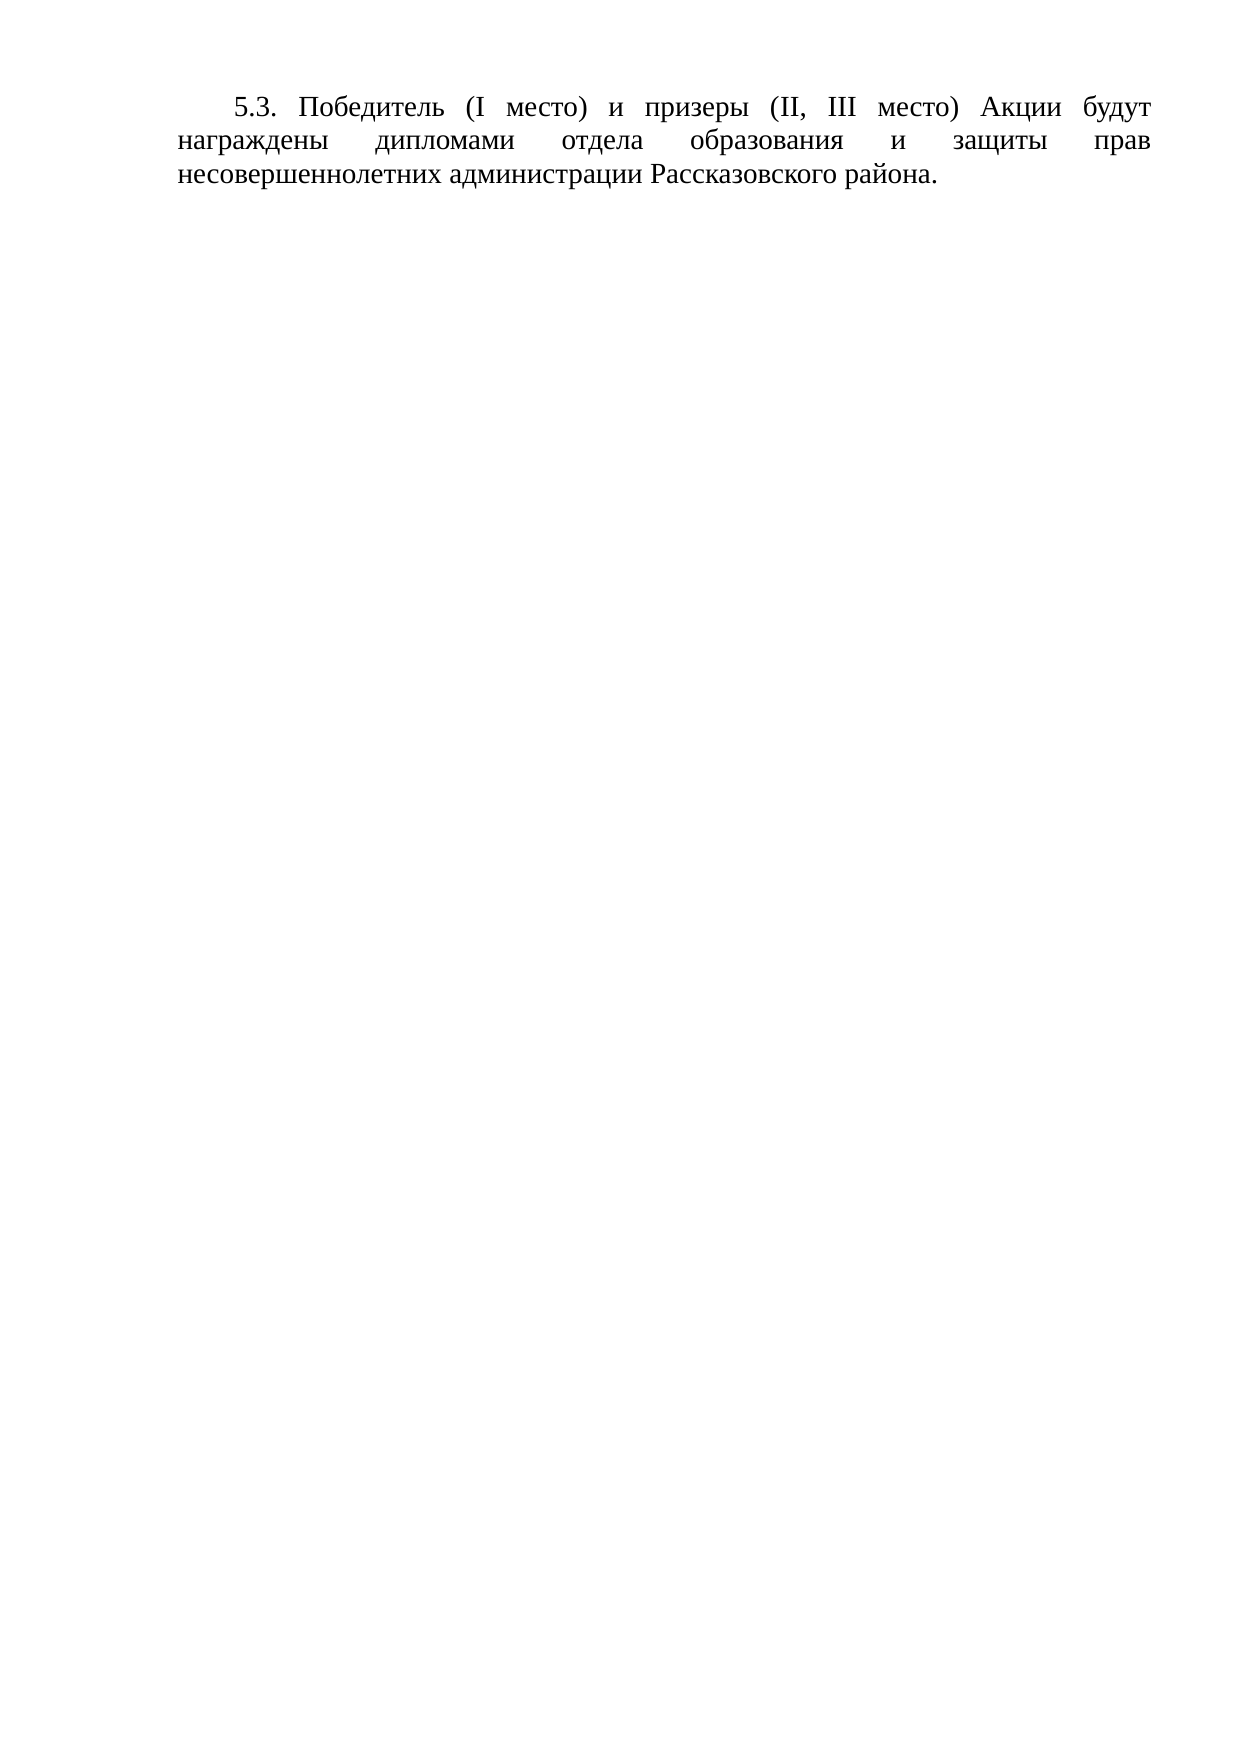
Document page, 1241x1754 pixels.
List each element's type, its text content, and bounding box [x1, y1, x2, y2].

text 5.3. Победитель (I место) и призеры (II, III место) Акции будут награждены дипломами отдела образования и защиты прав несовершеннолетних администрации Рассказовского района. [177, 89, 1152, 189]
